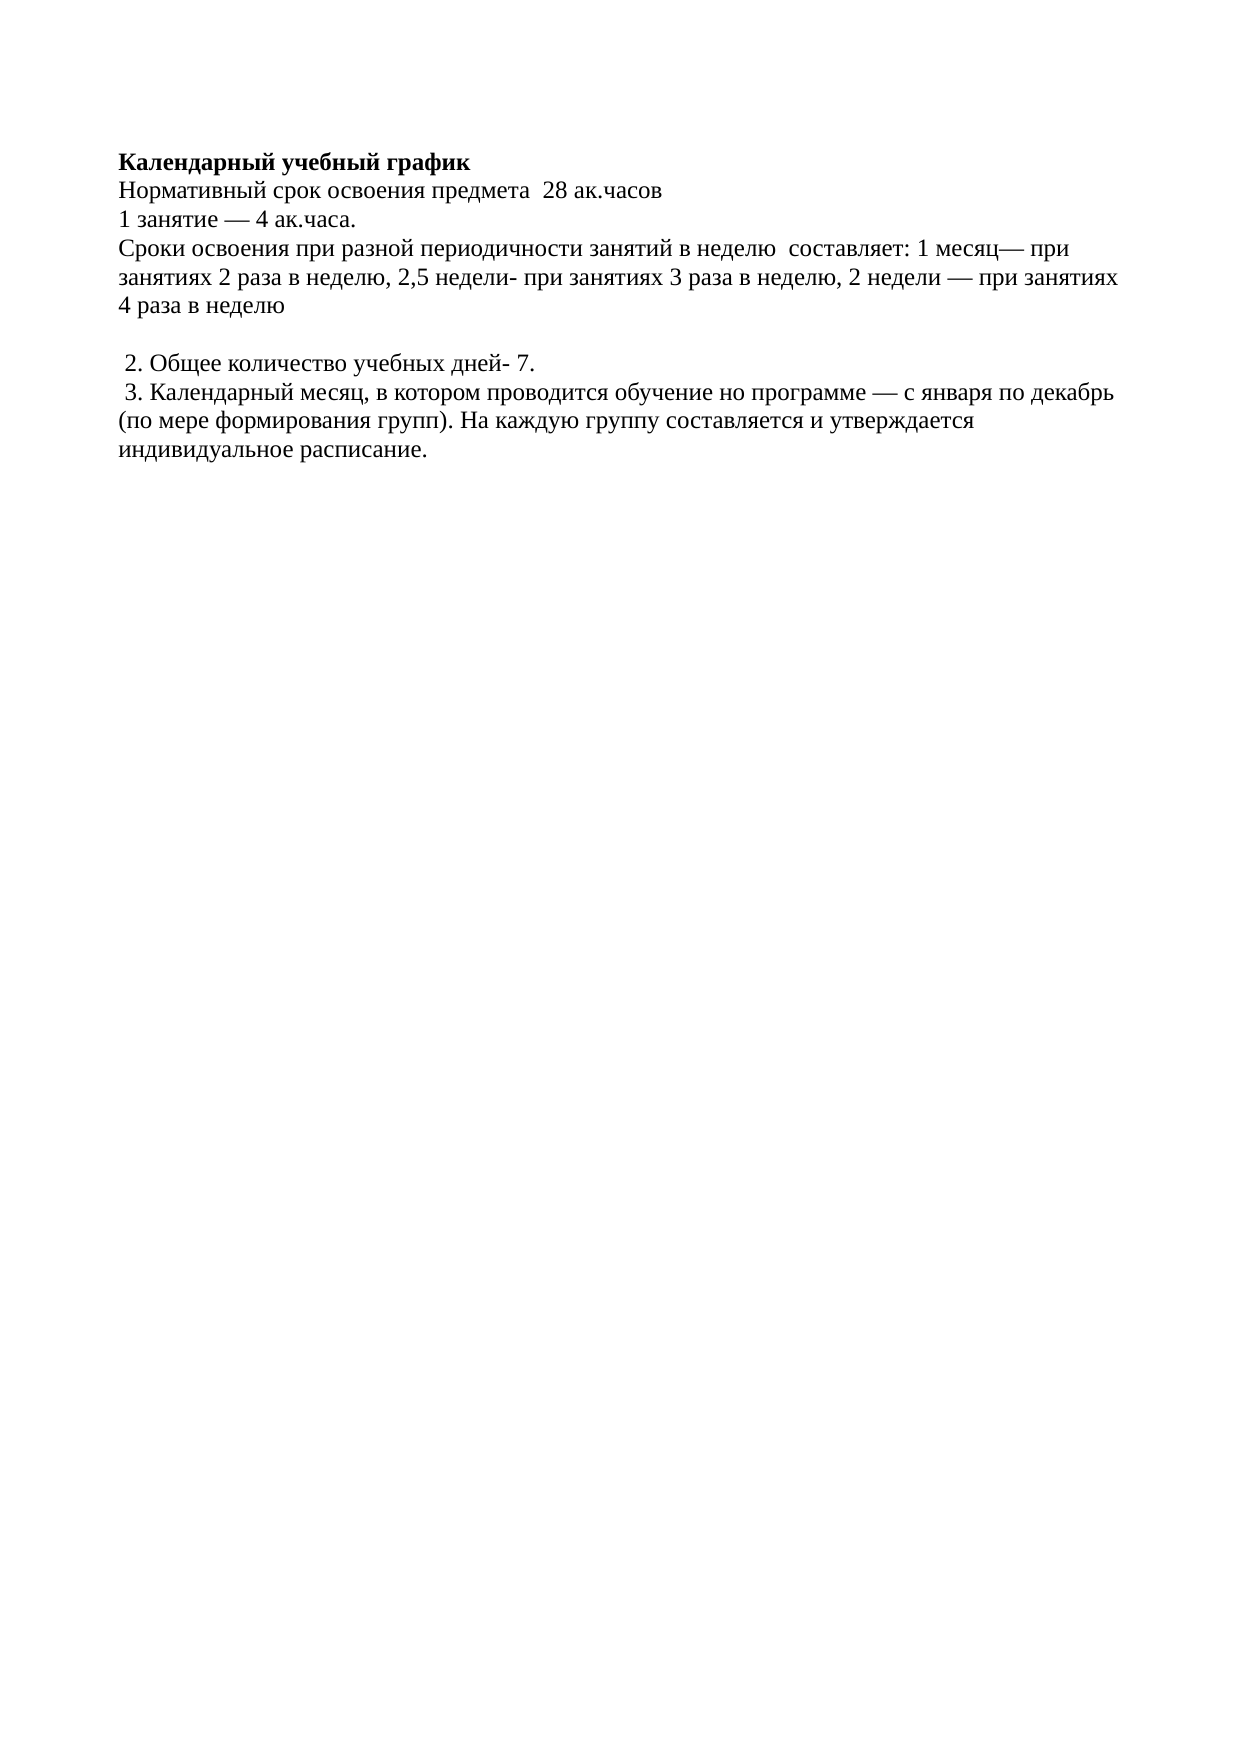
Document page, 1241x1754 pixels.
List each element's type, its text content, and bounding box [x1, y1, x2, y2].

text 2. Общее количество учебных дней- 7. [118, 348, 1122, 377]
text 1 занятие — 4 ак.часа. [118, 204, 1122, 233]
text 3. Календарный месяц, в котором проводится обучение но программе — с января по декабрь (по мере формирования групп). На каждую группу составляется и утверждается индивидуальное расписание. [118, 377, 1122, 463]
text Сроки освоения при разной периодичности занятий в неделю составляет: 1 месяц— при занятиях 2 раза в неделю, 2,5 недели- при занятиях 3 раза в неделю, 2 недели — при занятиях 4 раза в неделю [118, 233, 1122, 319]
text Календарный учебный график [118, 147, 1122, 176]
text Нормативный срок освоения предмета 28 ак.часов [118, 176, 1122, 204]
